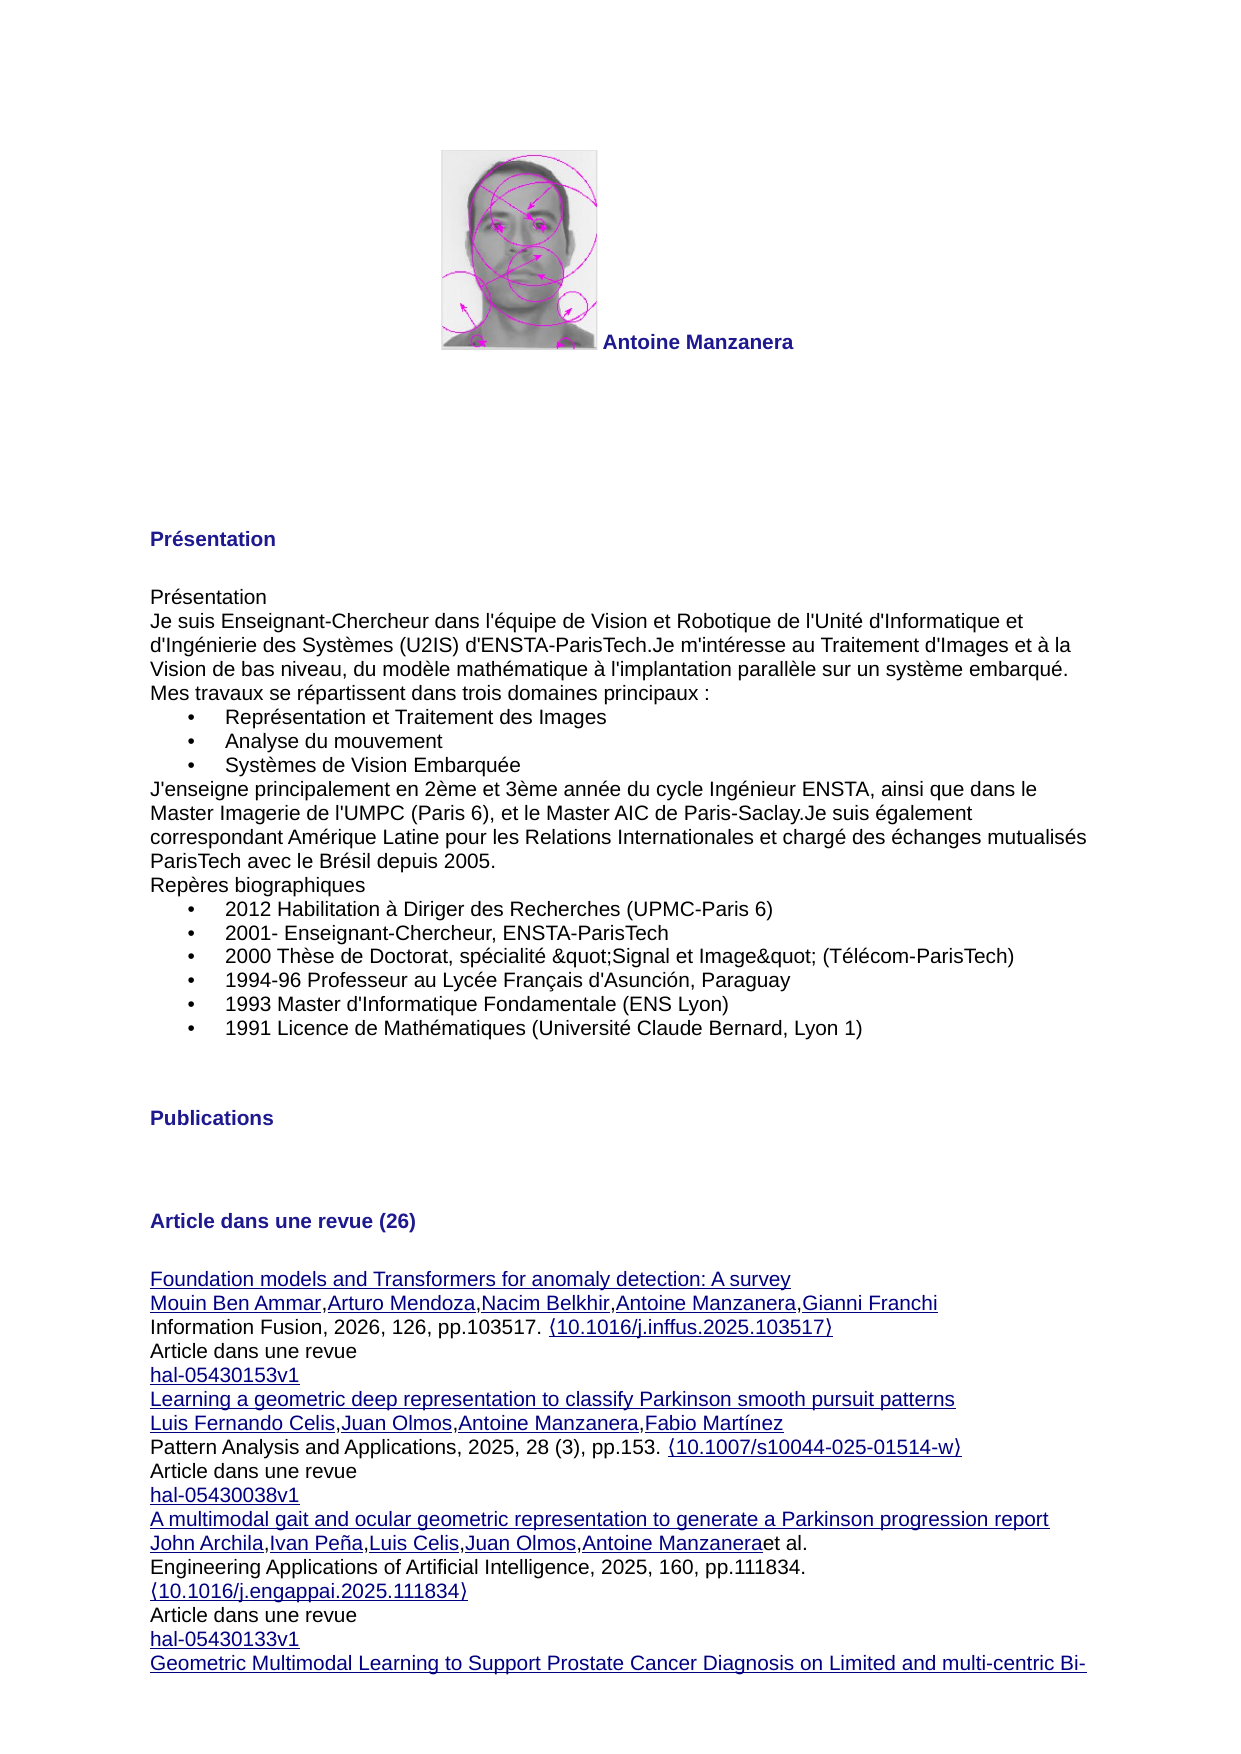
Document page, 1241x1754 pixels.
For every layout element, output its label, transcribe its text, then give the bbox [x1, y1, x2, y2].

list 2012 Habilitation à Diriger des Recherches (UPMC-Paris 6) [187, 896, 1090, 920]
subtitle Présentation [150, 585, 1090, 609]
subtitle Article dans une revue (26) [150, 1209, 1090, 1233]
list Représentation et Traitement des Images [187, 705, 1090, 729]
subtitle Antoine Manzanera [150, 150, 1090, 354]
text J'enseigne principalement en 2ème et 3ème année du cycle Ingénieur ENSTA, ainsi que dans le Master Imagerie de l'UMPC (Paris 6), et le Master AIC de Paris-Saclay.Je suis également correspondant Amérique Latine pour les Relations Internationales et chargé des échanges mutualisés ParisTech avec le Brésil depuis 2005. [150, 777, 1090, 872]
text Je suis Enseignant-Chercheur dans l'équipe de Vision et Robotique de l'Unité d'Informatique et d'Ingénierie des Systèmes (U2IS) d'ENSTA-ParisTech.Je m'intéresse au Traitement d'Images et à la Vision de bas niveau, du modèle mathématique à l'implantation parallèle sur un système embarqué. Mes travaux se répartissent dans trois domaines principaux : [150, 609, 1090, 705]
list Analyse du mouvement [187, 729, 1090, 753]
table_cell A multimodal gait and ocular geometric representation to generate a Parkinson progression report John Archila,Ivan Peña,Luis Celis,Juan Olmos,Antoine Manzaneraet al. Engineering Applications of Artificial Intelligence, 2025, 160, pp.111834. ⟨10.1016/j.engappai.2025.111834⟩ Article dans une revue hal-05430133v1 [150, 1507, 1090, 1651]
list Systèmes de Vision Embarquée [187, 753, 1090, 777]
list 1991 Licence de Mathématiques (Université Claude Bernard, Lyon 1) [187, 1016, 1090, 1040]
list 1994-96 Professeur au Lycée Français d'Asunción, Paraguay [187, 968, 1090, 992]
subtitle Repères biographiques [150, 872, 1090, 896]
subtitle Présentation [150, 527, 1090, 551]
table_cell Learning a geometric deep representation to classify Parkinson smooth pursuit patterns Luis Fernando Celis,Juan Olmos,Antoine Manzanera,Fabio Martínez Pattern Analysis and Applications, 2025, 28 (3), pp.153. ⟨10.1007/s10044-025-01514-w⟩ Article dans une revue hal-05430038v1 [150, 1387, 1090, 1507]
list 1993 Master d'Informatique Fondamentale (ENS Lyon) [187, 992, 1090, 1016]
table_cell Geometric Multimodal Learning to Support Prostate Cancer Diagnosis on Limited and multi-centric Bi- [150, 1651, 1090, 1674]
list 2001- Enseignant-Chercheur, ENSTA-ParisTech [187, 920, 1090, 944]
table_header Foundation models and Transformers for anomaly detection: A survey Mouin Ben Ammar,Arturo Mendoza,Nacim Belkhir,Antoine Manzanera,Gianni Franchi Information Fusion, 2026, 126, pp.103517. ⟨10.1016/j.inffus.2025.103517⟩ Article dans une revue hal-05430153v1 [150, 1267, 1090, 1387]
list 2000 Thèse de Doctorat, spécialité &quot;Signal et Image&quot; (Télécom-ParisTech) [187, 944, 1090, 968]
subtitle Publications [150, 1106, 1090, 1130]
picture [441, 150, 598, 350]
